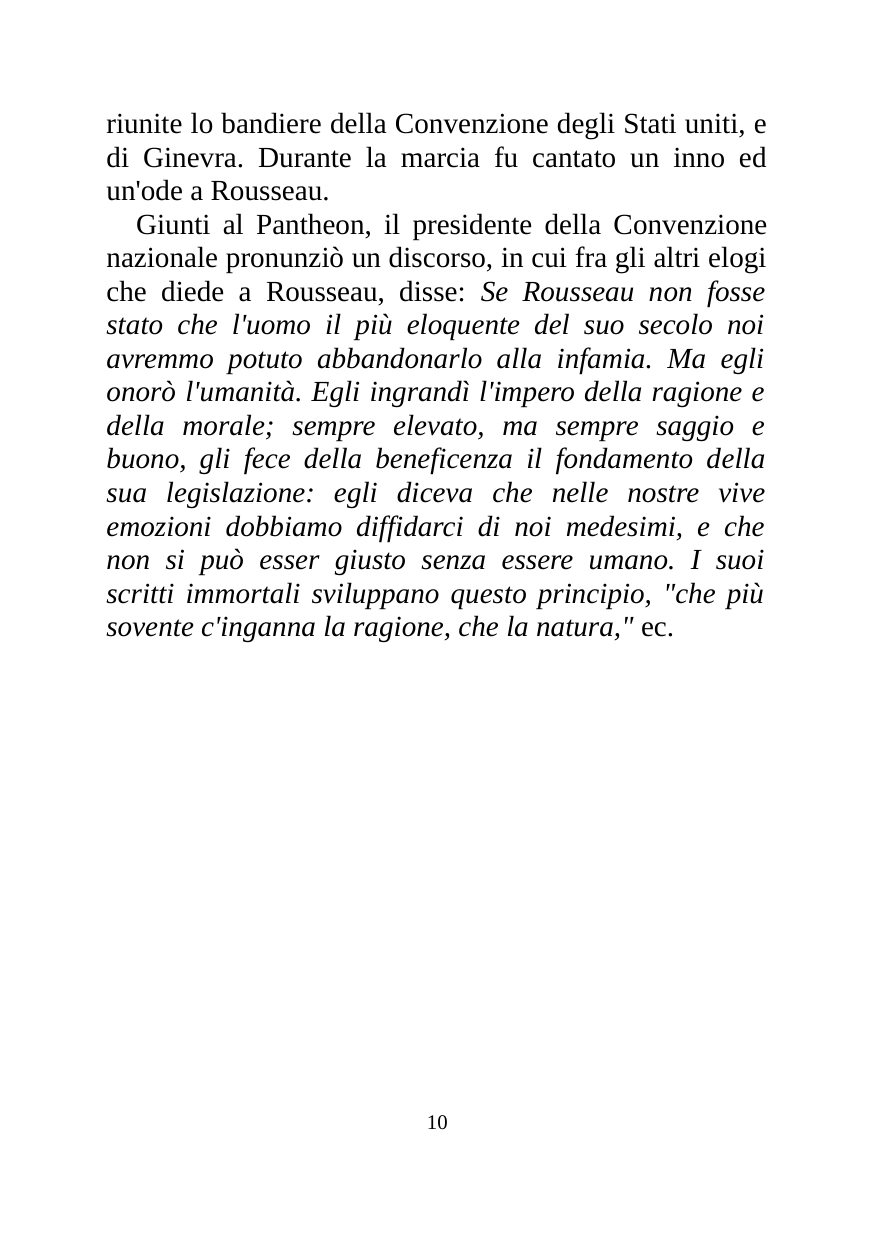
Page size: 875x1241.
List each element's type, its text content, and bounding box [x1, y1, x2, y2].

text Giunti al Pantheon, il presidente della Convenzione nazionale pronunziò un discorso, in cui fra gli altri elogi che diede a Rousseau, disse: Se Rousseau non fosse stato che l'uomo il più eloquente del suo secolo noi avremmo potuto abbandonarlo alla infamia. Ma egli onorò l'umanità. Egli ingrandì l'impero della ragione e della morale; sempre elevato, ma sempre saggio e buono, gli fece della beneficenza il fondamento della sua legislazione: egli diceva che nelle nostre vive emozioni dobbiamo diffidarci di noi medesimi, e che non si può esser giusto senza essere umano. I suoi scritti immortali sviluppano questo principio, "che più sovente c'inganna la ragione, che la natura," ec. [106, 207, 768, 643]
text riunite lo bandiere della Convenzione degli Stati uniti, e di Ginevra. Durante la marcia fu cantato un inno ed un'ode a Rousseau. [106, 106, 768, 207]
